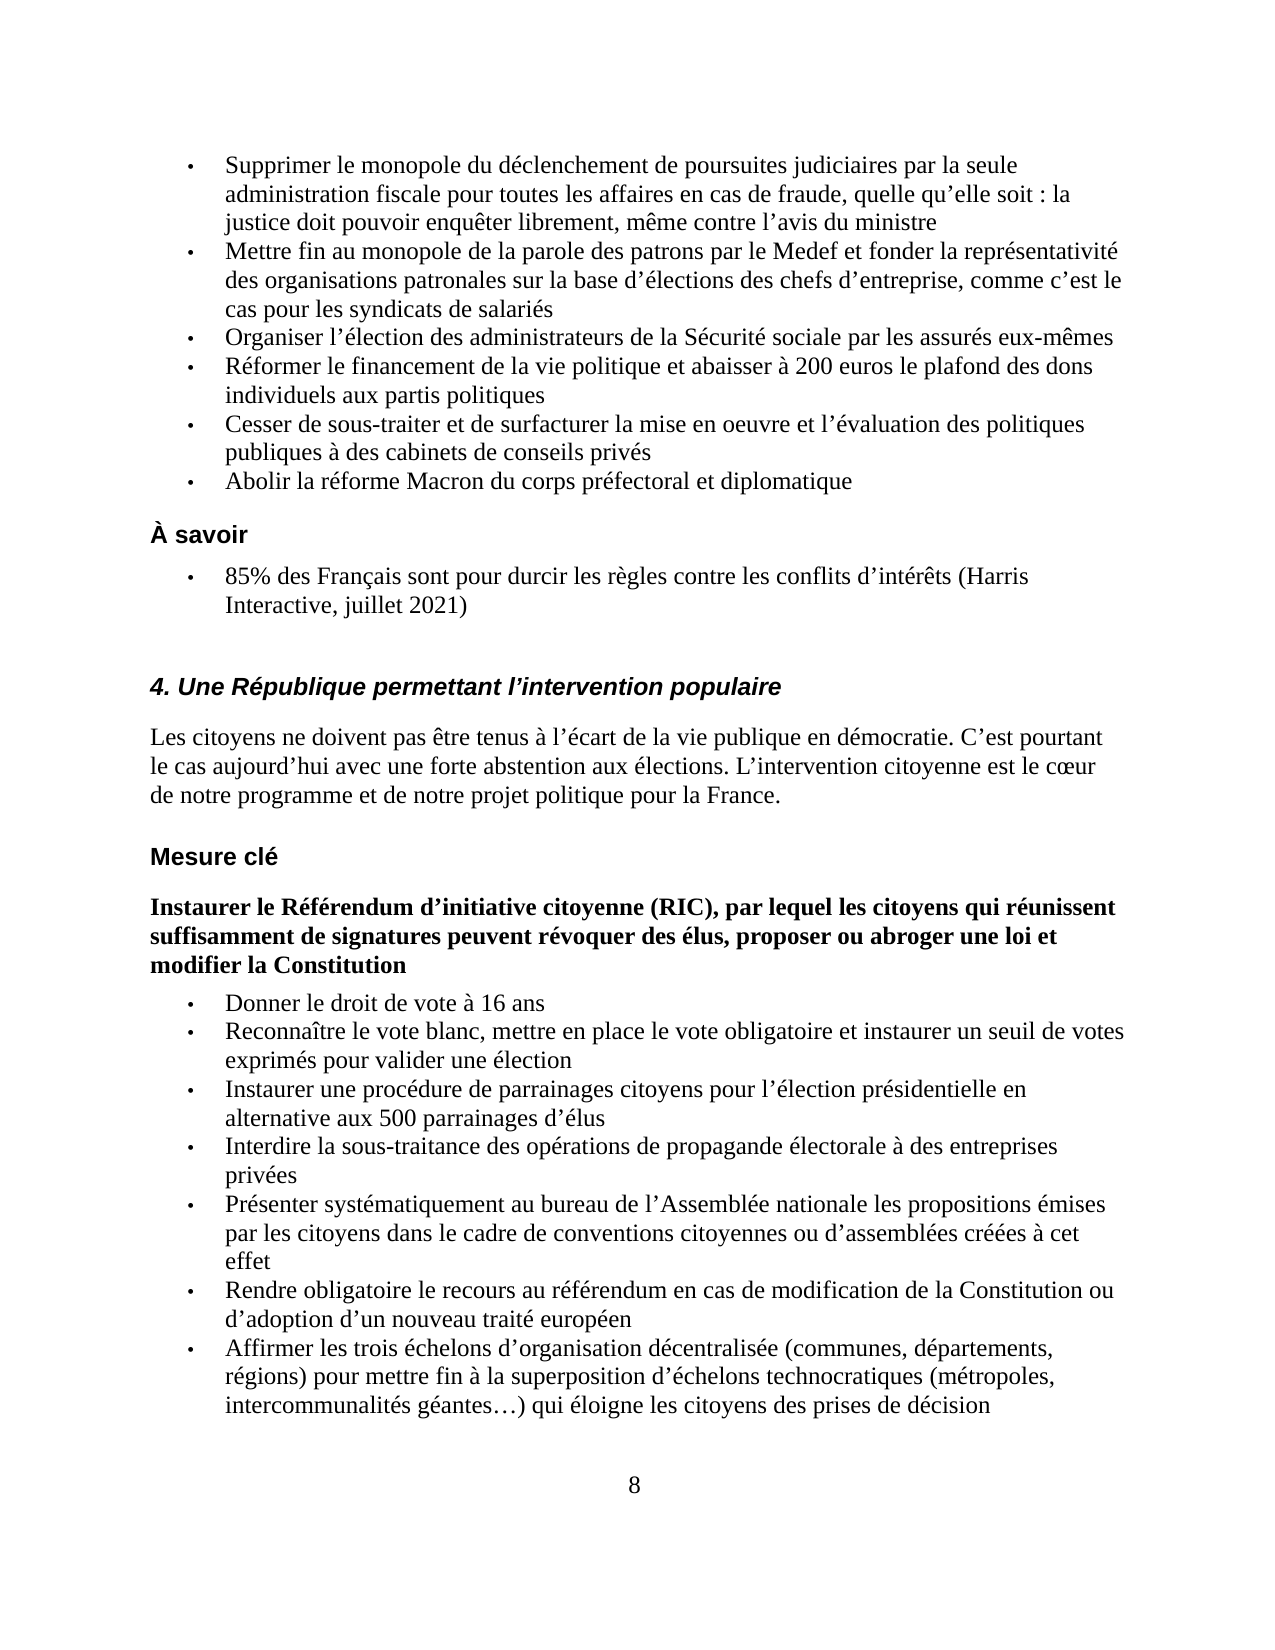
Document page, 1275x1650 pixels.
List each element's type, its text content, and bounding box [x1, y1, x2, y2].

list Mettre fin au monopole de la parole des patrons par le Medef et fonder la représentativité des organisations patronales sur la base d’élections des chefs d’entreprise, comme c’est le cas pour les syndicats de salariés [187, 236, 1125, 322]
list Cesser de sous-traiter et de surfacturer la mise en oeuvre et l’évaluation des politiques publiques à des cabinets de conseils privés [187, 409, 1125, 466]
list Interdire la sous-traitance des opérations de propagande électorale à des entreprises privées [187, 1131, 1125, 1189]
list 85% des Français sont pour durcir les règles contre les conflits d’intérêts (Harris Interactive, juillet 2021) [187, 561, 1125, 618]
list Instaurer une procédure de parrainages citoyens pour l’élection présidentielle en alternative aux 500 parrainages d’élus [187, 1074, 1125, 1131]
subtitle 4. Une République permettant l’intervention populaire [150, 672, 1125, 701]
text Les citoyens ne doivent pas être tenus à l’écart de la vie publique en démocratie. C’est pourtant le cas aujourd’hui avec une forte abstention aux élections. L’intervention citoyenne est le cœur de notre programme et de notre projet politique pour la France. [150, 722, 1125, 808]
subtitle À savoir [150, 520, 1125, 548]
list Réformer le financement de la vie politique et abaisser à 200 euros le plafond des dons individuels aux partis politiques [187, 351, 1125, 409]
subtitle Mesure clé [150, 842, 1125, 871]
list Abolir la réforme Macron du corps préfectoral et diplomatique [187, 466, 1125, 495]
list Reconnaître le vote blanc, mettre en place le vote obligatoire et instaurer un seuil de votes exprimés pour valider une élection [187, 1016, 1125, 1074]
list Présenter systématiquement au bureau de l’Assemblée nationale les propositions émises par les citoyens dans le cadre de conventions citoyennes ou d’assemblées créées à cet effet [187, 1189, 1125, 1275]
list Rendre obligatoire le recours au référendum en cas de modification de la Constitution ou d’adoption d’un nouveau traité européen [187, 1275, 1125, 1333]
list Affirmer les trois échelons d’organisation décentralisée (communes, départements, régions) pour mettre fin à la superposition d’échelons technocratiques (métropoles, intercommunalités géantes…) qui éloigne les citoyens des prises de décision [187, 1333, 1125, 1419]
text Instaurer le Référendum d’initiative citoyenne (RIC), par lequel les citoyens qui réunissent suffisamment de signatures peuvent révoquer des élus, proposer ou abroger une loi et modifier la Constitution [150, 892, 1125, 979]
list Donner le droit de vote à 16 ans [187, 988, 1125, 1016]
list Organiser l’élection des administrateurs de la Sécurité sociale par les assurés eux-mêmes [187, 322, 1125, 351]
list Supprimer le monopole du déclenchement de poursuites judiciaires par la seule administration fiscale pour toutes les affaires en cas de fraude, quelle qu’elle soit : la justice doit pouvoir enquêter librement, même contre l’avis du ministre [187, 150, 1125, 236]
